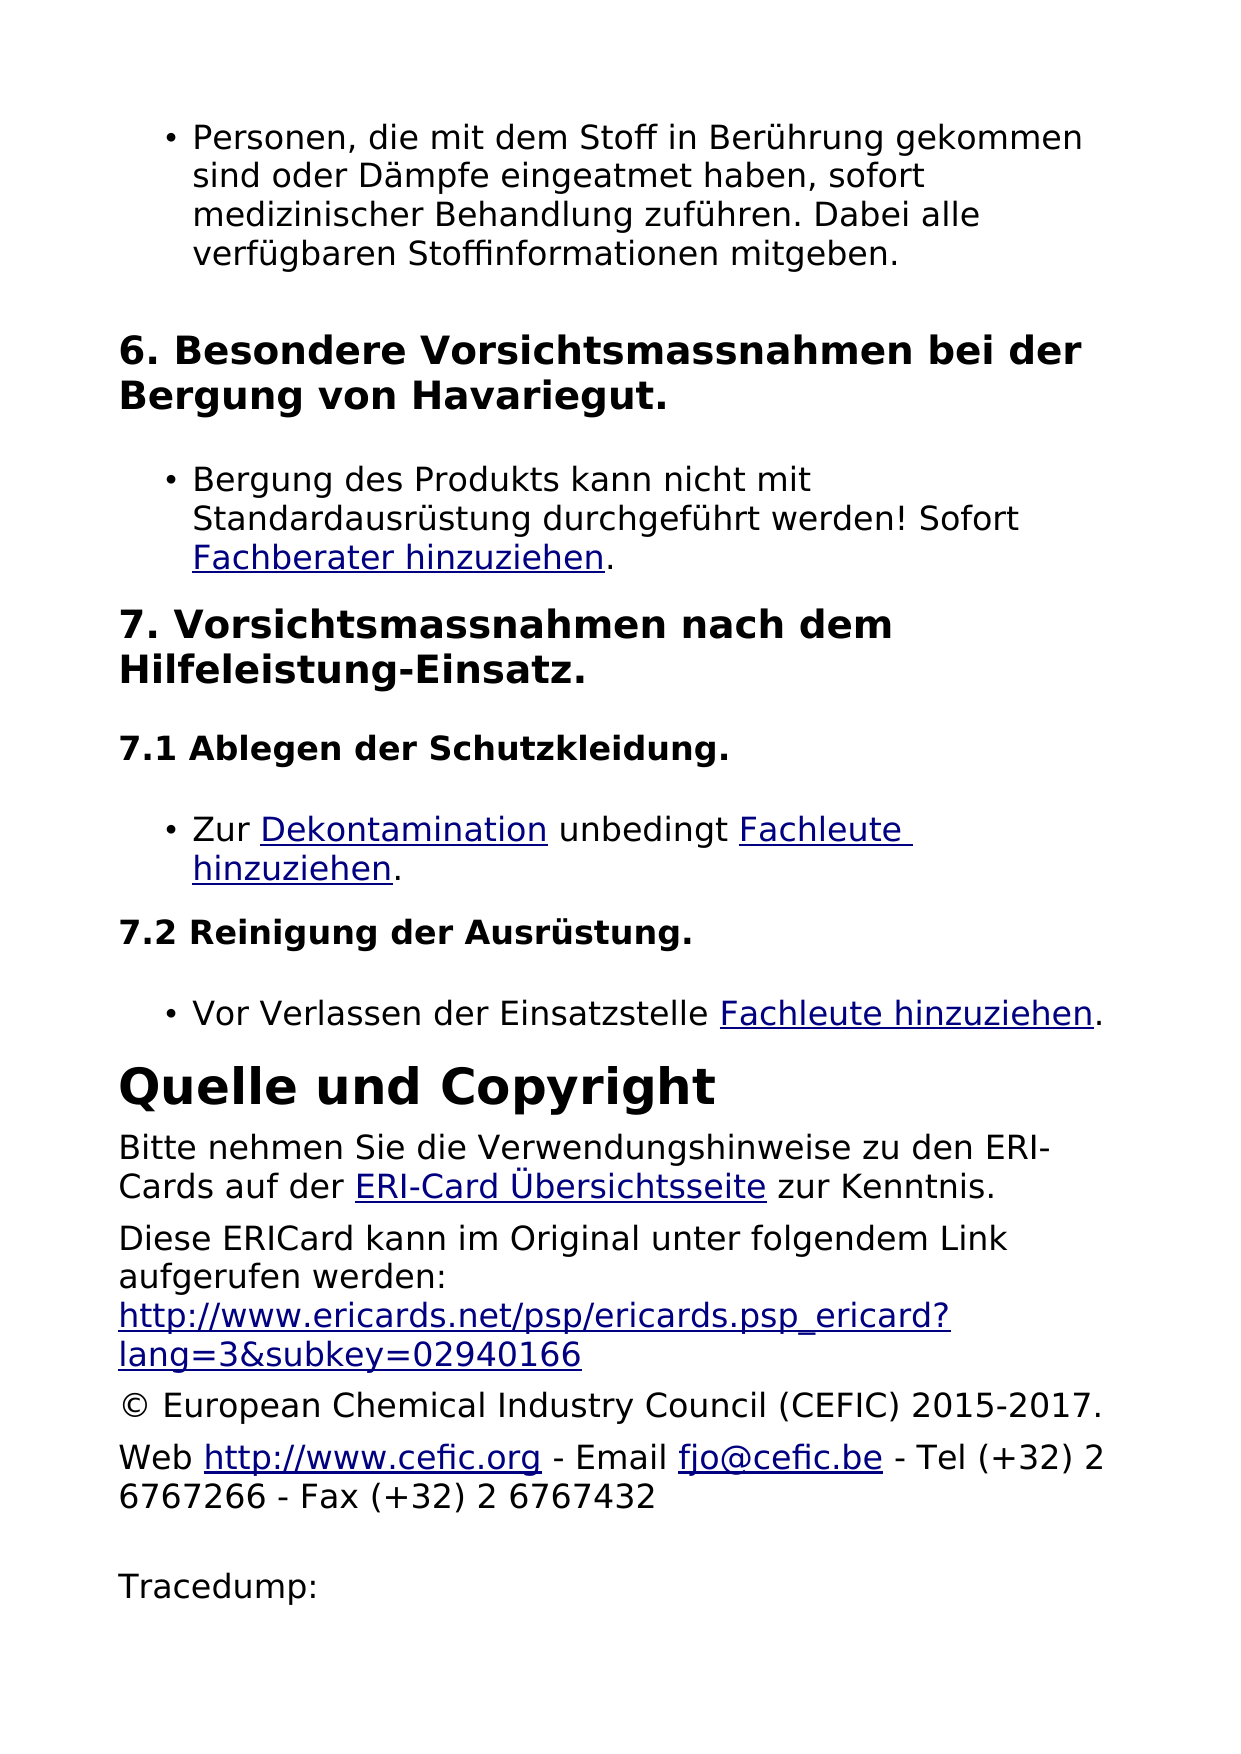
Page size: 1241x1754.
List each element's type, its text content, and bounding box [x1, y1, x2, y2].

list Vor Verlassen der Einsatzstelle Fachleute hinzuziehen. [177, 994, 1122, 1033]
subtitle 6. Besondere Vorsichtsmassnahmen bei der Bergung von Havariegut. [118, 328, 1122, 418]
text Tracedump: [118, 1528, 1122, 1606]
subtitle Quelle und Copyright [118, 1058, 1122, 1116]
subtitle 7. Vorsichtsmassnahmen nach dem Hilfeleistung-Einsatz. [118, 602, 1122, 692]
subtitle 7.1 Ablegen der Schutzkleidung. [118, 730, 1122, 769]
list Personen, die mit dem Stoff in Berührung gekommen sind oder Dämpfe eingeatmet haben, sofort medizinischer Behandlung zuführen. Dabei alle verfügbaren Stoffinformationen mitgeben. [177, 118, 1122, 273]
list Bergung des Produkts kann nicht mit Standardausrüstung durchgeführt werden! Sofort Fachberater hinzuziehen. [177, 460, 1122, 577]
list Zur Dekontamination unbedingt Fachleute hinzuziehen. [177, 811, 1122, 888]
subtitle 7.2 Reinigung der Ausrüstung. [118, 913, 1122, 952]
text © European Chemical Industry Council (CEFIC) 2015-2017. [118, 1387, 1122, 1426]
text Web http://www.cefic.org - Email fjo@cefic.be - Tel (+32) 2 6767266 - Fax (+32) 2 6767432 [118, 1438, 1122, 1516]
text Bitte nehmen Sie die Verwendungshinweise zu den ERI-Cards auf der ERI-Card Übersichtsseite zur Kenntnis. [118, 1129, 1122, 1207]
text Diese ERICard kann im Original unter folgendem Link aufgerufen werden: http://www.ericards.net/psp/ericards.psp_ericard?lang=3&subkey=02940166 [118, 1219, 1122, 1374]
